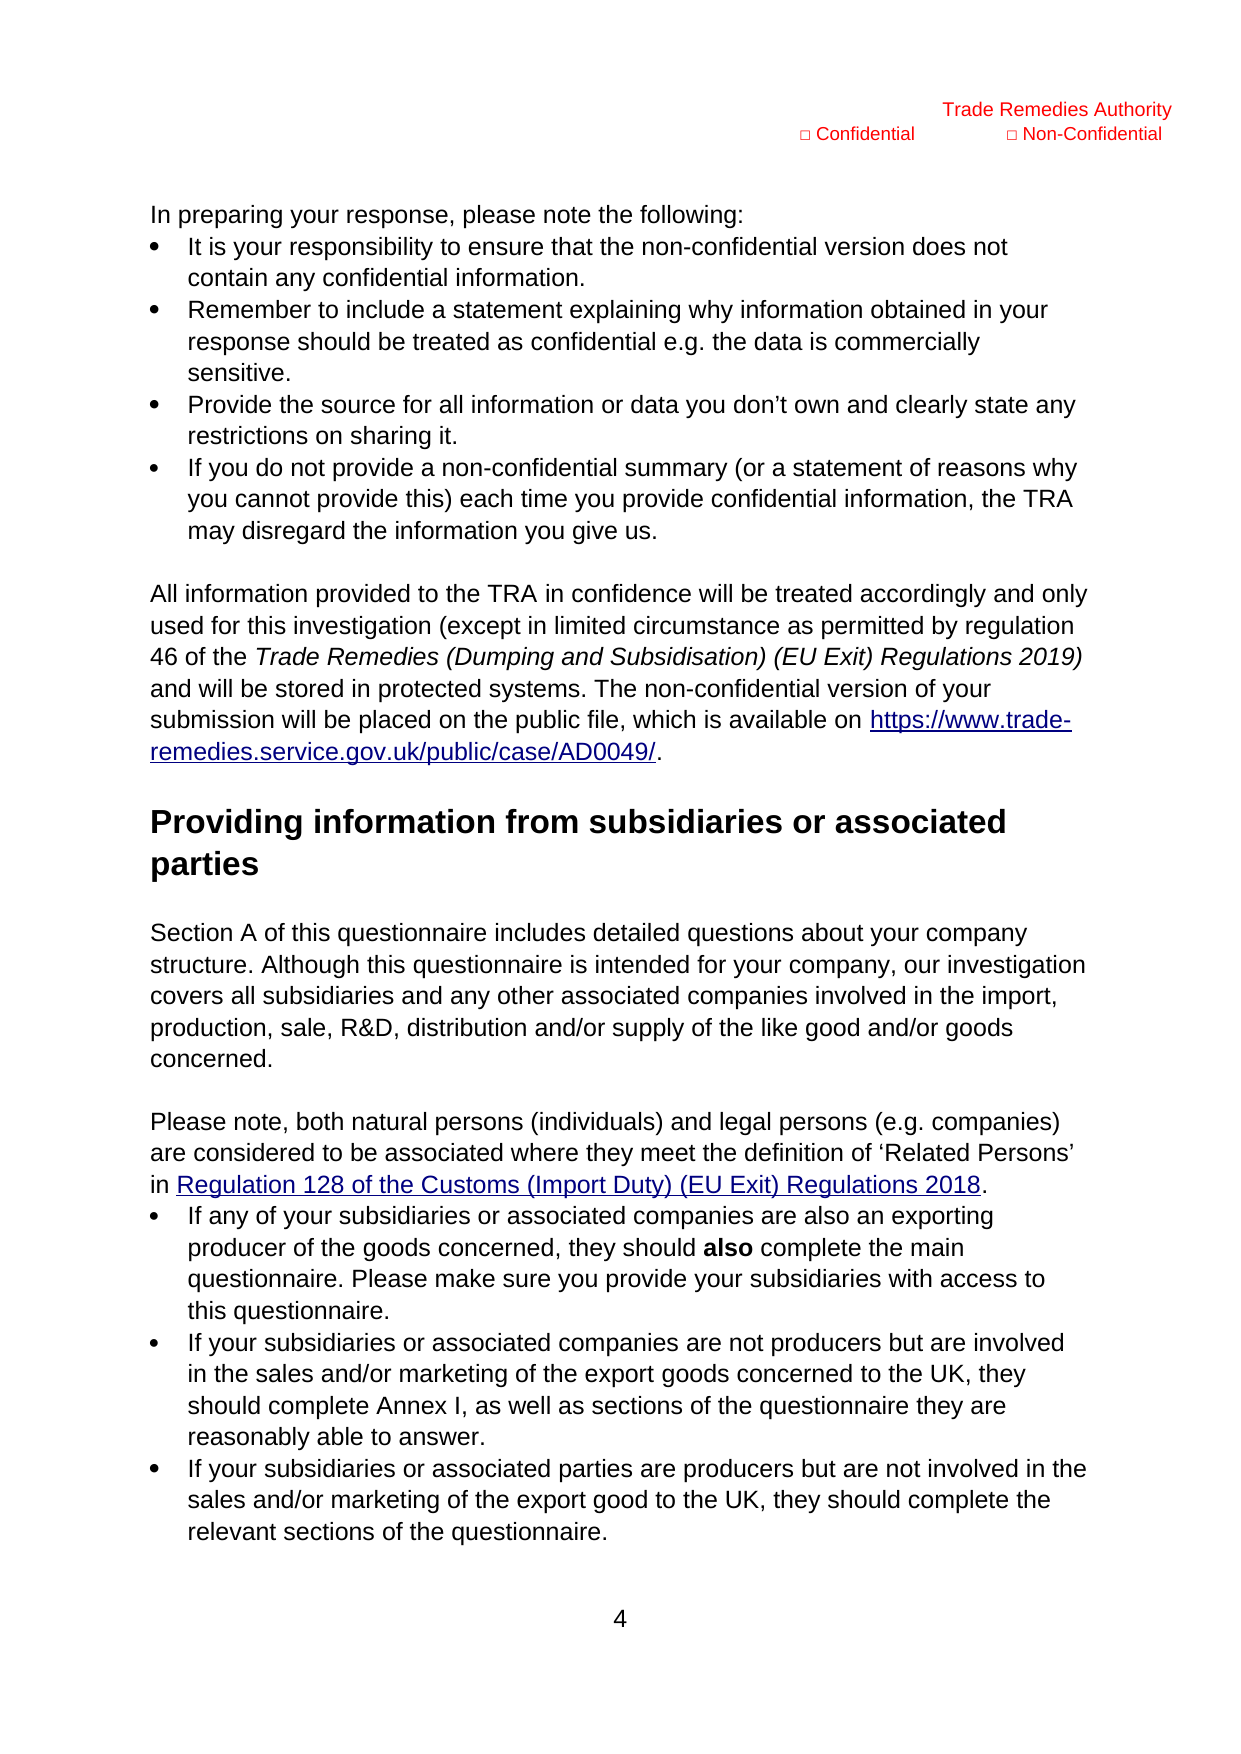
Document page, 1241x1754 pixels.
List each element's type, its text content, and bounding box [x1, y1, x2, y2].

list Provide the source for all information or data you don’t own and clearly state any restrictions on sharing it. [150, 390, 1090, 450]
subtitle Providing information from subsidiaries or associated parties [150, 802, 1090, 883]
list If your subsidiaries or associated parties are producers but are not involved in the sales and/or marketing of the export good to the UK, they should complete the relevant sections of the questionnaire. [150, 1454, 1090, 1546]
list If you do not provide a non-confidential summary (or a statement of reasons why you cannot provide this) each time you provide confidential information, the TRA may disregard the information you give us. [150, 453, 1090, 545]
list If any of your subsidiaries or associated companies are also an exporting producer of the goods concerned, they should also complete the main questionnaire. Please make sure you provide your subsidiaries with access to this questionnaire. [150, 1201, 1090, 1325]
list Remember to include a statement explaining why information obtained in your response should be treated as confidential e.g. the data is commercially sensitive. [150, 295, 1090, 387]
text Section A of this questionnaire includes detailed questions about your company structure. Although this questionnaire is intended for your company, our investigation covers all subsidiaries and any other associated companies involved in the import, production, sale, R&D, distribution and/or supply of the like good and/or goods concerned. [150, 918, 1090, 1073]
list If your subsidiaries or associated companies are not producers but are involved in the sales and/or marketing of the export goods concerned to the UK, they should complete Annex I, as well as sections of the questionnaire they are reasonably able to answer. [150, 1327, 1090, 1451]
text Please note, both natural persons (individuals) and legal persons (e.g. companies) are considered to be associated where they meet the definition of ‘Related Persons’ in Regulation 128 of the Customs (Import Duty) (EU Exit) Regulations 2018. [150, 1107, 1090, 1198]
text All information provided to the TRA in confidence will be treated accordingly and only used for this investigation (except in limited circumstance as permitted by regulation 46 of the Trade Remedies (Dumping and Subsidisation) (EU Exit) Regulations 2019) and will be stored in protected systems. The non-confidential version of your submission will be placed on the public file, which is available on https://www.trade-remedies.service.gov.uk/public/case/AD0049/. [150, 579, 1090, 766]
list It is your responsibility to ensure that the non-confidential version does not contain any confidential information. [150, 232, 1090, 292]
text In preparing your response, please note the following: [150, 200, 1090, 229]
